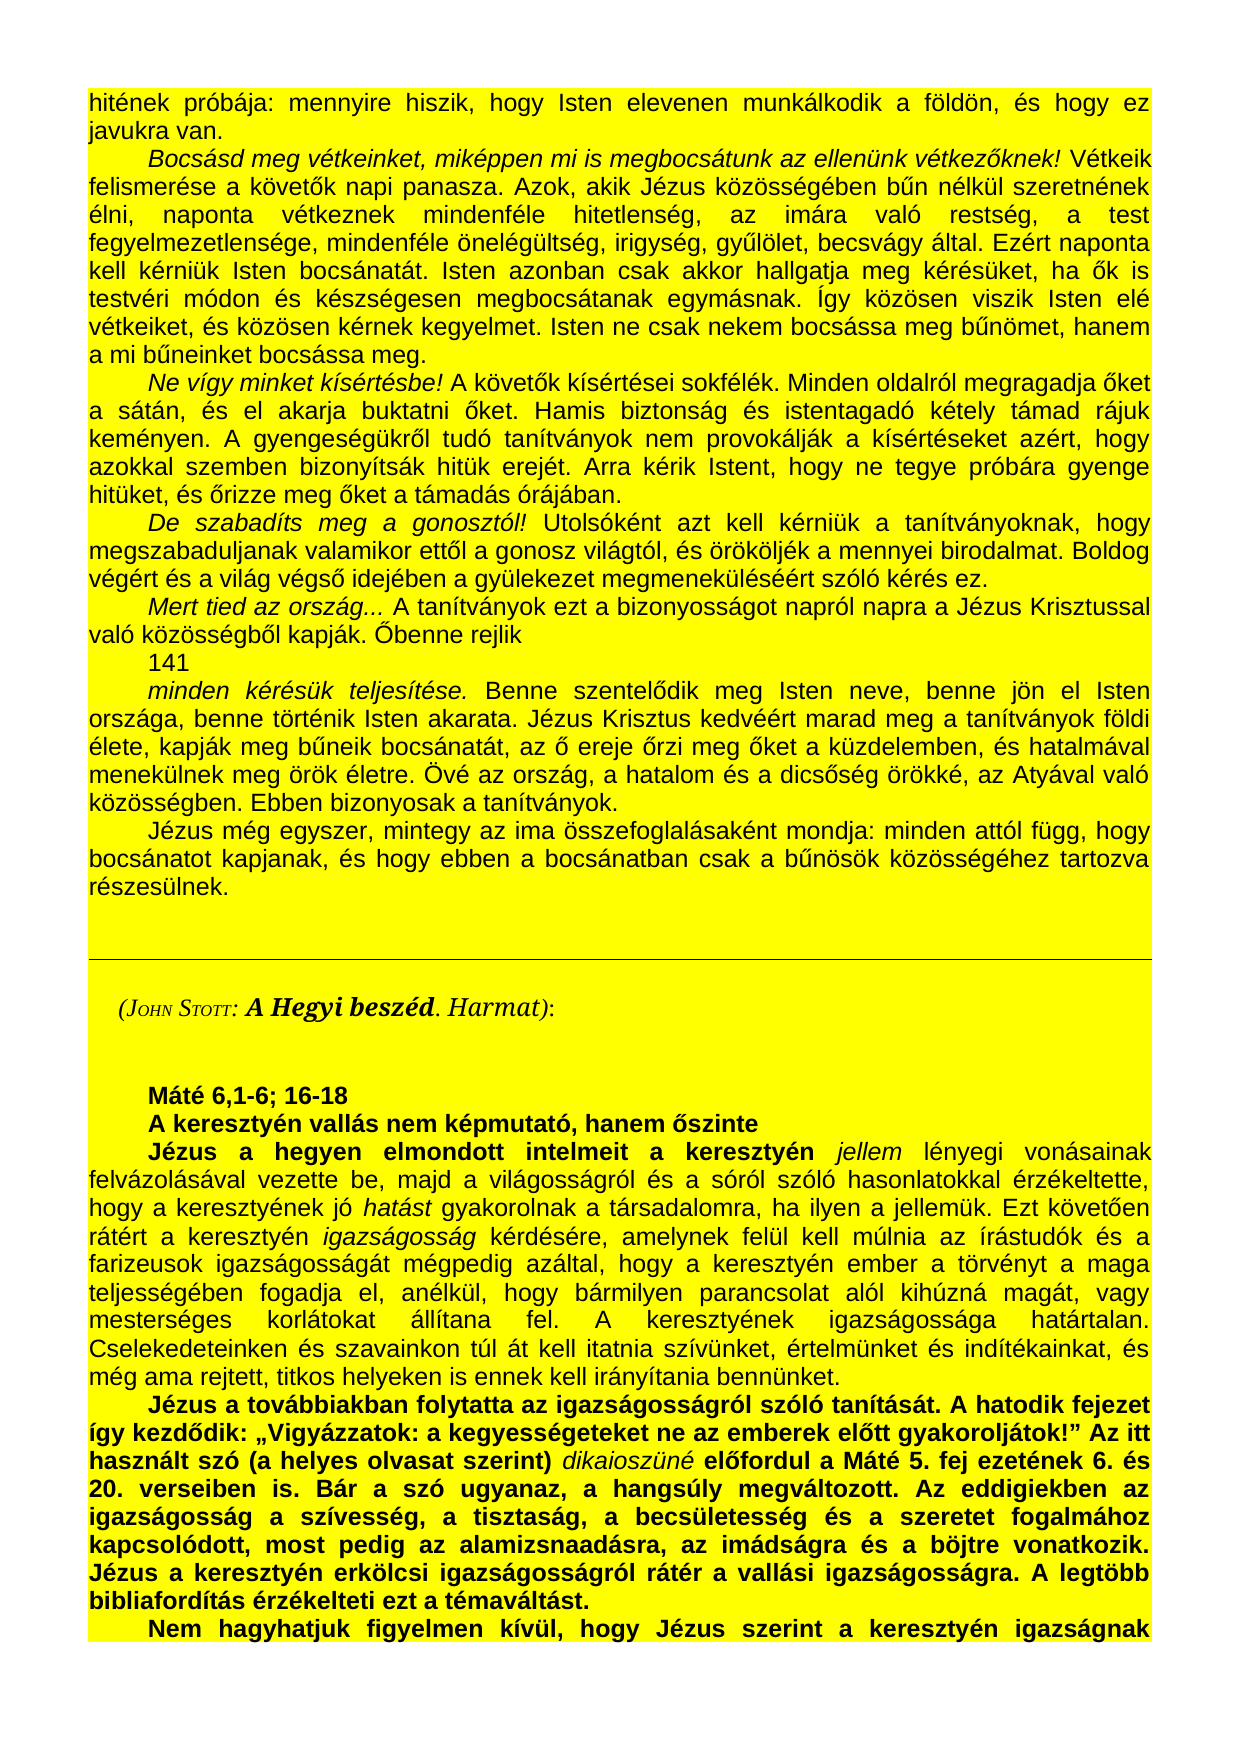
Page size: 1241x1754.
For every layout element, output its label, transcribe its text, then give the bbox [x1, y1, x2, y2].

text Jézus még egyszer, mintegy az ima összefoglalásaként mondja: minden attól függ, hogy bocsánatot kapjanak, és hogy ebben a bocsánatban csak a bűnösök közösségéhez tartozva részesülnek. [88, 817, 1152, 901]
text Máté 6,1-6; 16-18 [88, 1082, 1152, 1110]
text A keresztyén vallás nem képmutató, hanem őszinte [88, 1110, 1152, 1138]
text Jézus a hegyen elmondott intelmeit a keresztyén jellem lényegi vonásainak felvázolásával vezette be, majd a világosságról és a sóról szóló hasonlatokkal érzékeltette, hogy a keresztyének jó hatást gyakorolnak a társadalomra, ha ilyen a jellemük. Ezt követően rátért a keresztyén igazságosság kérdésére, amelynek felül kell múlnia az írástudók és a farizeusok igazságosságát mégpedig azáltal, hogy a keresztyén ember a törvényt a maga teljességében fogadja el, anélkül, hogy bármilyen parancsolat alól kihúzná magát, vagy mesterséges korlátokat állítana fel. A keresztyének igazságossága határtalan. Cselekedeteinken és szavainkon túl át kell itatnia szívünket, értelmünket és indítékainkat, és még ama rejtett, titkos helyeken is ennek kell irányítania bennünket. [88, 1138, 1152, 1390]
text 141 [88, 649, 1152, 677]
text hitének próbája: mennyire hiszik, hogy Isten elevenen munkálkodik a földön, és hogy ez javukra van. [88, 88, 1152, 144]
text Bocsásd meg vétkeinket, miképpen mi is megbocsátunk az ellenünk vétkezőknek! Vétkeik felismerése a követők napi panasza. Azok, akik Jézus közösségében bűn nélkül szeretnének élni, naponta vétkeznek mindenféle hitetlenség, az imára való restség, a test fegyelmezetlensége, mindenféle önelégültség, irigység, gyűlölet, becsvágy által. Ezért naponta kell kérniük Isten bocsánatát. Isten azonban csak akkor hallgatja meg kérésüket, ha ők is testvéri módon és készségesen megbocsátanak egymásnak. Így közösen viszik Isten elé vétkeiket, és közösen kérnek kegyelmet. Isten ne csak nekem bocsássa meg bűnömet, hanem a mi bűneinket bocsássa meg. [88, 144, 1152, 369]
text minden kérésük teljesítése. Benne szentelődik meg Isten neve, benne jön el Isten országa, benne történik Isten akarata. Jézus Krisztus kedvéért marad meg a tanítványok földi élete, kapják meg bűneik bocsánatát, az ő ereje őrzi meg őket a küzdelemben, és hatalmával menekülnek meg örök életre. Övé az ország, a hatalom és a dicsőség örökké, az Atyával való közösségben. Ebben bizonyosak a tanítványok. [88, 677, 1152, 817]
text Nem hagyhatjuk figyelmen kívül, hogy Jézus szerint a keresztyén igazságnak [88, 1614, 1152, 1642]
text Ne vígy minket kísértésbe! A követők kísértései sokfélék. Minden oldalról megragadja őket a sátán, és el akarja buktatni őket. Hamis biztonság és istentagadó kétely támad rájuk keményen. A gyengeségükről tudó tanítványok nem provokálják a kísértéseket azért, hogy azokkal szemben bizonyítsák hitük erejét. Arra kérik Istent, hogy ne tegye próbára gyenge hitüket, és őrizze meg őket a támadás órájában. [88, 369, 1152, 509]
text De szabadíts meg a gonosztól! Utolsóként azt kell kérniük a tanítványoknak, hogy megszabaduljanak valamikor ettől a gonosz világtól, és örököljék a mennyei birodalmat. Boldog végért és a világ végső idejében a gyülekezet megmeneküléséért szóló kérés ez. [88, 509, 1152, 593]
text (John Stott: A Hegyi beszéd. Harmat): [88, 960, 1152, 1053]
text Jézus a továbbiakban folytatta az igazságosságról szóló tanítását. A hatodik fejezet így kezdődik: „Vigyázzatok: a kegyességeteket ne az emberek előtt gyakoroljátok!” Az itt használt szó (a helyes olvasat szerint) dikaioszüné előfordul a Máté 5. fej ezetének 6. és 20. verseiben is. Bár a szó ugyanaz, a hangsúly megváltozott. Az eddigiekben az igazságosság a szívesség, a tisztaság, a becsületesség és a szeretet fogalmához kapcsolódott, most pedig az alamizsnaadásra, az imádságra és a böjtre vonatkozik. Jézus a keresztyén erkölcsi igazságosságról rátér a vallási igazságosságra. A legtöbb bibliafordítás érzékelteti ezt a témaváltást. [88, 1390, 1152, 1614]
text Mert tied az ország... A tanítványok ezt a bizonyosságot napról napra a Jézus Krisztussal való közösségből kapják. Őbenne rejlik [88, 593, 1152, 649]
